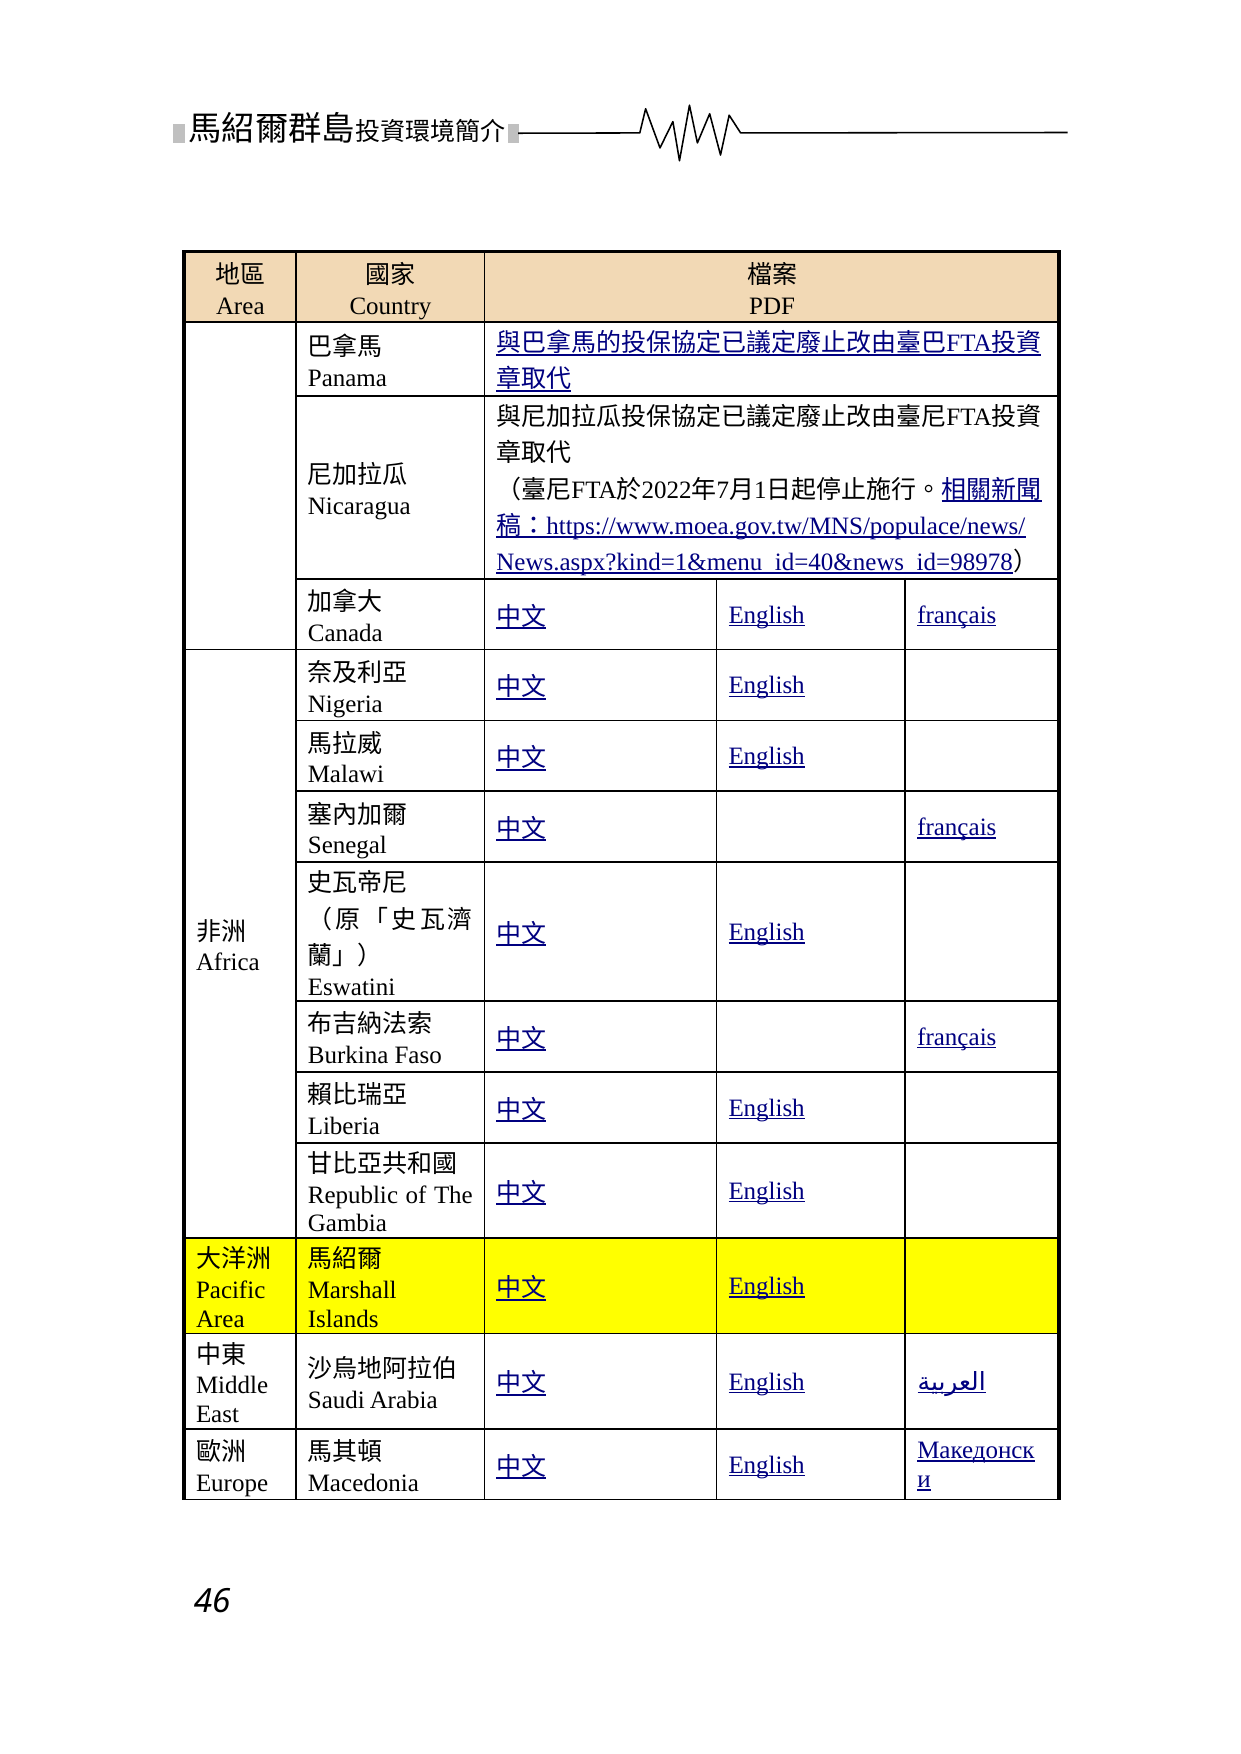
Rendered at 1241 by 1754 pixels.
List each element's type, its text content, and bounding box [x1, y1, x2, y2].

table_cell 加拿大 Canada [297, 580, 484, 649]
table_cell 與尼加拉瓜投保協定已議定廢止改由臺尼FTA投資章取代 （臺尼FTA於2022年7月1日起停止施行。相關新聞稿：https://www.moea.gov.tw/MNS/populace/news/News.aspx?kind=1&menu_id=40&news_id=98978） [485, 397, 1057, 578]
table_cell English [717, 650, 904, 719]
table_cell 馬拉威 Malawi [297, 721, 484, 790]
table_cell 歐洲 Europe [186, 1430, 295, 1499]
table_cell 與巴拿馬的投保協定已議定廢止改由臺巴FTA投資章取代 [485, 323, 1057, 395]
table_cell 尼加拉瓜 Nicaragua [297, 397, 484, 578]
table_cell 沙烏地阿拉伯 Saudi Arabia [297, 1334, 484, 1428]
table_cell 大洋洲 Pacific Area [186, 1239, 295, 1333]
table_cell 中文 [485, 1430, 716, 1499]
table_cell Македонски [906, 1430, 1057, 1499]
table_cell 奈及利亞 Nigeria [297, 650, 484, 719]
table_cell 中文 [485, 650, 716, 719]
table_cell English [717, 580, 904, 649]
table_cell 甘比亞共和國 Republic of The Gambia [297, 1144, 484, 1237]
table_cell 中文 [485, 1239, 716, 1333]
table_cell English [717, 1430, 904, 1499]
table_cell français [906, 792, 1057, 861]
table_cell 塞內加爾 Senegal [297, 792, 484, 861]
table_cell 中文 [485, 721, 716, 790]
table_cell 中文 [485, 580, 716, 649]
table_cell [906, 650, 1057, 719]
table_cell 馬紹爾 Marshall Islands [297, 1239, 484, 1333]
table_cell 史瓦帝尼 （原「史瓦濟蘭」） Eswatini [297, 863, 484, 1000]
table_cell 中文 [485, 1002, 716, 1071]
table_cell français [906, 1002, 1057, 1071]
table_cell English [717, 1239, 904, 1333]
table_cell 中文 [485, 1144, 716, 1237]
table_cell English [717, 863, 904, 1000]
table_cell 巴拿馬 Panama [297, 323, 484, 395]
table_cell [906, 1144, 1057, 1237]
table_cell 賴比瑞亞 Liberia [297, 1073, 484, 1142]
table_header 國家 Country [297, 253, 484, 321]
table_cell 中文 [485, 1334, 716, 1428]
table_cell [906, 1239, 1057, 1333]
table_cell 中文 [485, 792, 716, 861]
table_cell 非洲 Africa [186, 650, 295, 1237]
table_cell 布吉納法索 Burkina Faso [297, 1002, 484, 1071]
table_cell 馬其頓 Macedonia [297, 1430, 484, 1499]
table_cell [186, 323, 295, 649]
table_cell français [906, 580, 1057, 649]
table_header 檔案 PDF [485, 253, 1057, 321]
table_cell English [717, 721, 904, 790]
table_cell [717, 792, 904, 861]
table_cell [717, 1002, 904, 1071]
table_cell English [717, 1144, 904, 1237]
table_cell 中文 [485, 863, 716, 1000]
table_cell العربية [906, 1334, 1057, 1428]
table_cell English [717, 1073, 904, 1142]
table_cell 中東 Middle East [186, 1334, 295, 1428]
table_cell [906, 1073, 1057, 1142]
table_cell English [717, 1334, 904, 1428]
table_cell 中文 [485, 1073, 716, 1142]
table_header 地區 Area [186, 253, 295, 321]
table_cell [906, 863, 1057, 1000]
table_cell [906, 721, 1057, 790]
